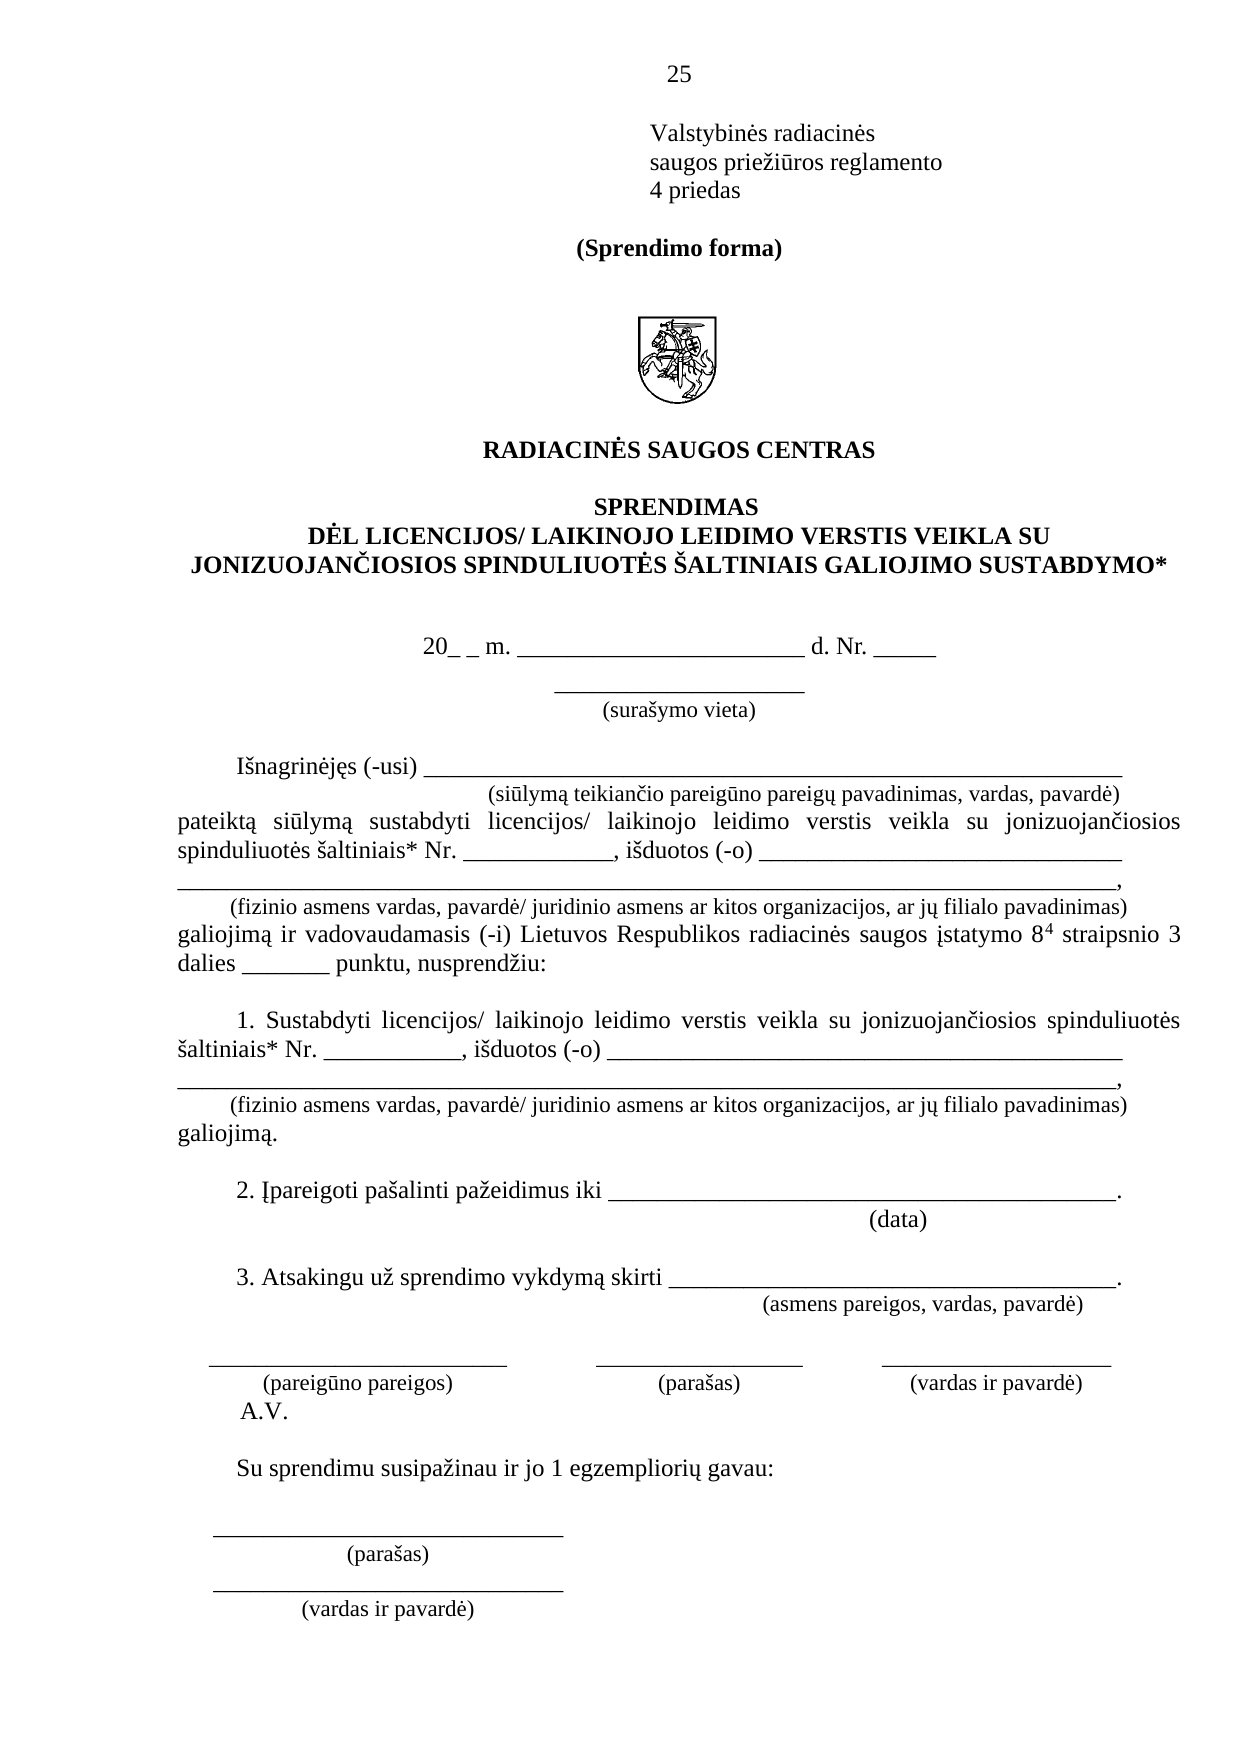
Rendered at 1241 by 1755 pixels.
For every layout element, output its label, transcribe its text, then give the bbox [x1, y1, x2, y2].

table_header ____________________ (vardas ir pavardė) [860, 1343, 1133, 1396]
text _ , [177, 1063, 1181, 1092]
text SPRENDIMAS DĖL LICENCIJOS/ LAIKINOJO LEIDIMO VERSTIS VEIKLA SU JONIZUOJANČIOSIOS SPINDULIUOTĖS ŠALTINIAIS GALIOJIMO SUSTABDYMO* [177, 492, 1181, 579]
table_header __________________________ (pareigūno pareigos) [177, 1343, 538, 1396]
text (fizinio asmens vardas, pavardė/ juridinio asmens ar kitos organizacijos, ar jų filialo pavadinimas) [177, 1092, 1181, 1118]
text (parašas) [177, 1539, 599, 1566]
text A.V. [240, 1396, 1181, 1424]
text (asmens pareigos, vardas, pavardė) [665, 1290, 1181, 1317]
text (data) [615, 1204, 1181, 1233]
text 1. Sustabdyti licencijos/ laikinojo leidimo verstis veikla su jonizuojančiosios spinduliuotės šaltiniais* Nr. ___________, išduotos (-o) [177, 1005, 1181, 1063]
text galiojimą. [177, 1118, 1181, 1147]
text saugos priežiūros reglamento [649, 147, 1181, 176]
text Išnagrinėjęs (-usi) [177, 751, 1181, 780]
text (herbas) [177, 291, 1181, 406]
text 3. Atsakingu už sprendimo vykdymą skirti . [177, 1262, 1181, 1290]
text ____________________________ [177, 1566, 599, 1595]
text ____________________________ [177, 1511, 599, 1539]
text _ , [177, 864, 1181, 893]
text Valstybinės radiacinės [649, 118, 1181, 147]
text (siūlymą teikiančio pareigūno pareigų pavadinimas, vardas, pavardė) [427, 780, 1181, 806]
table_header [836, 1343, 860, 1396]
text RADIACINĖS SAUGOS CENTRAS [177, 435, 1181, 464]
text (vardas ir pavardė) [177, 1595, 599, 1621]
text (fizinio asmens vardas, pavardė/ juridinio asmens ar kitos organizacijos, ar jų filialo pavadinimas) [177, 893, 1181, 919]
text 2. Įpareigoti pašalinti pažeidimus iki . [177, 1175, 1181, 1204]
text pateiktą siūlymą sustabdyti licencijos/ laikinojo leidimo verstis veikla su jonizuojančiosios spinduliuotės šaltiniais* Nr. ____________, išduotos (-o) [177, 806, 1181, 864]
text (surašymo vieta) [177, 696, 1181, 723]
text (Sprendimo forma) [177, 233, 1181, 262]
text Su sprendimu susipažinau ir jo 1 egzempliorių gavau: [177, 1453, 1181, 1482]
text 20_ _ m. _______________________ d. Nr. _____ [177, 631, 1181, 660]
text galiojimą ir vadovaudamasis (-i) Lietuvos Respublikos radiacinės saugos įstatymo 84 straipsnio 3 dalies _______ punktu, nusprendžiu: [177, 919, 1181, 977]
text ____________________ [177, 667, 1181, 696]
text 4 priedas [649, 176, 1181, 204]
table_header [539, 1343, 563, 1396]
table_header __________________ (parašas) [563, 1343, 836, 1396]
